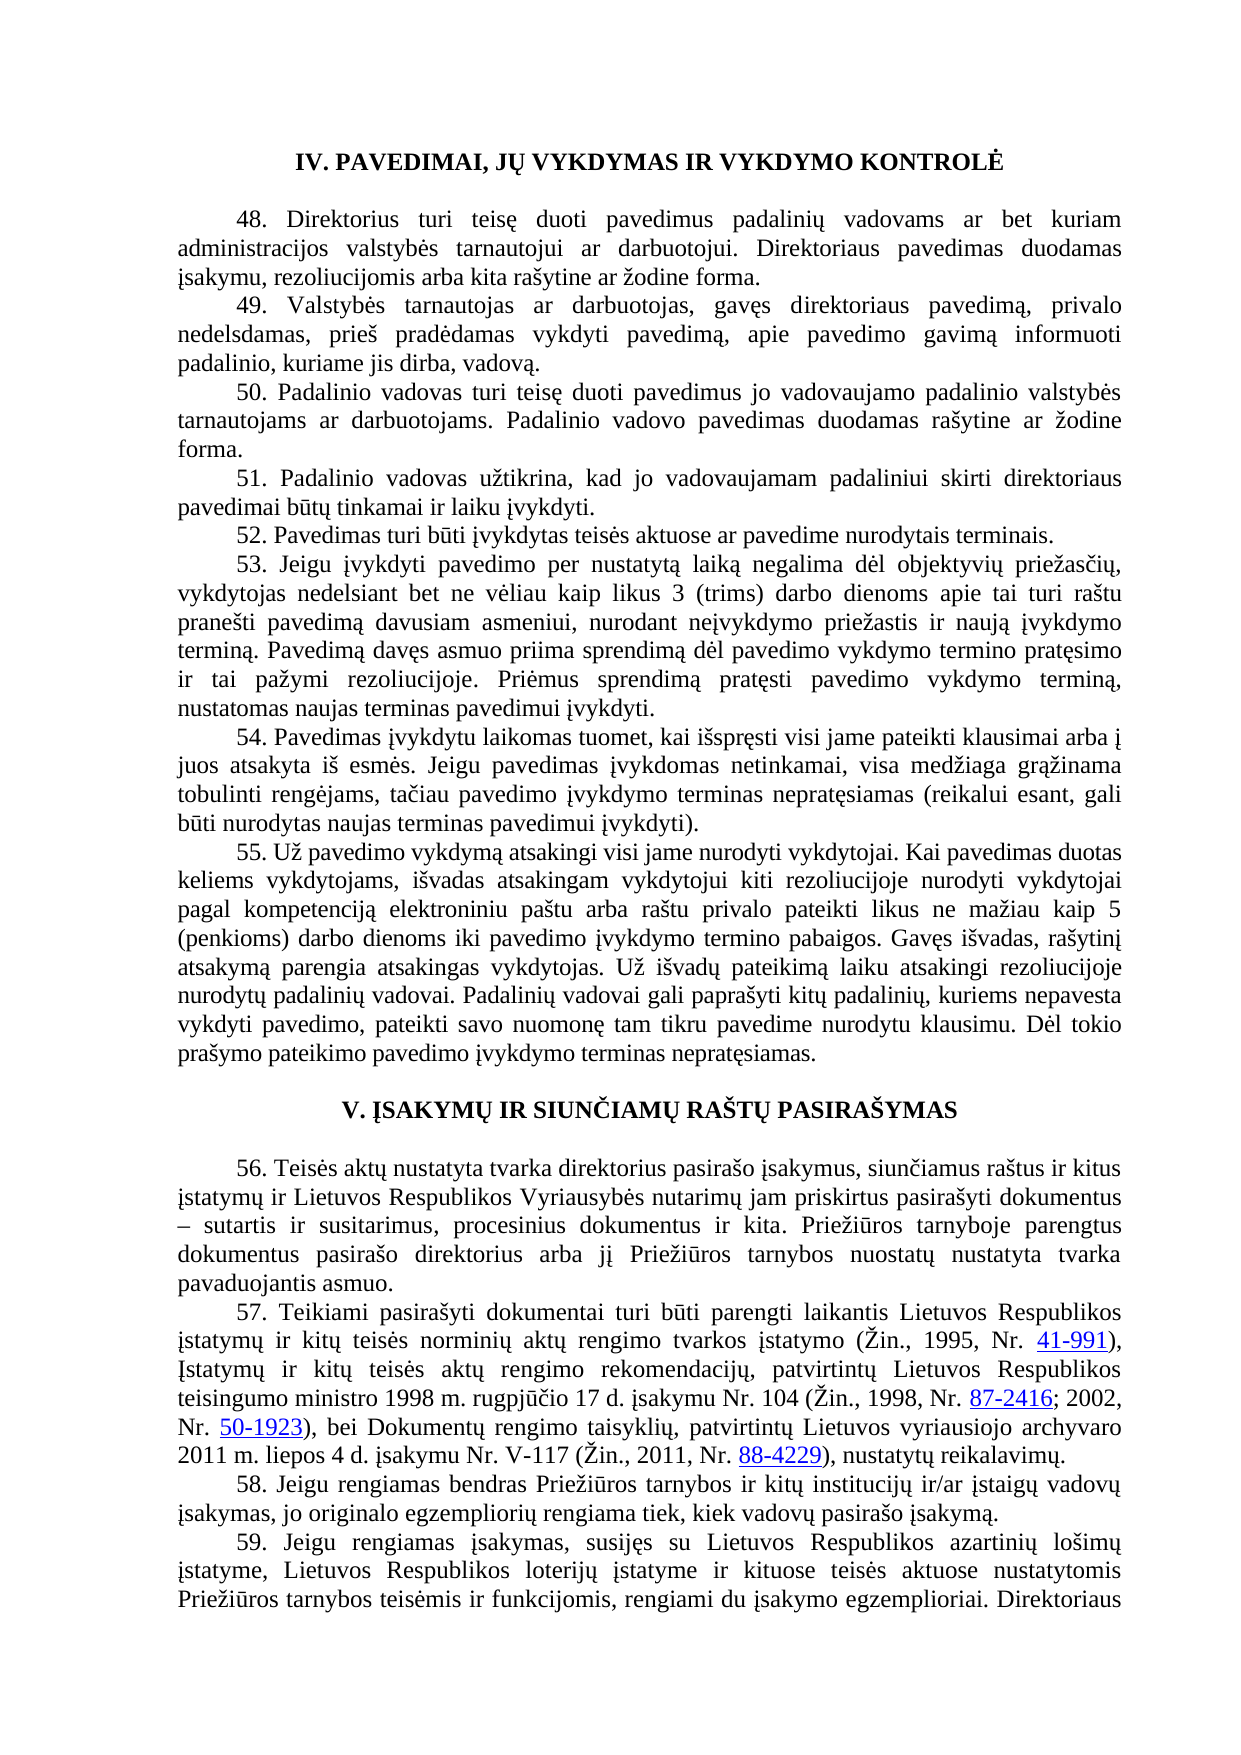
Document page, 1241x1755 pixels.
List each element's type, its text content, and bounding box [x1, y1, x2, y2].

text 51. Padalinio vadovas užtikrina, kad jo vadovaujamam padaliniui skirti direktoriaus pavedimai būtų tinkamai ir laiku įvykdyti. [177, 463, 1122, 521]
text V. įsakymų ir SIunčiamų raštų pasirašymas [177, 1096, 1122, 1124]
text 49. Valstybės tarnautojas ar darbuotojas, gavęs direktoriaus pavedimą, privalo nedelsdamas, prieš pradėdamas vykdyti pavedimą, apie pavedimo gavimą informuoti padalinio, kuriame jis dirba, vadovą. [177, 291, 1122, 377]
text 52. Pavedimas turi būti įvykdytas teisės aktuose ar pavedime nurodytais terminais. [177, 521, 1122, 549]
text 48. Direktorius turi teisę duoti pavedimus padalinių vadovams ar bet kuriam administracijos valstybės tarnautojui ar darbuotojui. Direktoriaus pavedimas duodamas įsakymu, rezoliucijomis arba kita rašytine ar žodine forma. [177, 204, 1122, 291]
text 59. Jeigu rengiamas įsakymas, susijęs su Lietuvos Respublikos azartinių lošimų įstatyme, Lietuvos Respublikos loterijų įstatyme ir kituose teisės aktuose nustatytomis Priežiūros tarnybos teisėmis ir funkcijomis, rengiami du įsakymo egzemplioriai. Direktoriaus [177, 1527, 1122, 1613]
text 55. Už pavedimo vykdymą atsakingi visi jame nurodyti vykdytojai. Kai pavedimas duotas keliems vykdytojams, išvadas atsakingam vykdytojui kiti rezoliucijoje nurodyti vykdytojai pagal kompetenciją elektroniniu paštu arba raštu privalo pateikti likus ne mažiau kaip 5 (penkioms) darbo dienoms iki pavedimo įvykdymo termino pabaigos. Gavęs išvadas, rašytinį atsakymą parengia atsakingas vykdytojas. Už išvadų pateikimą laiku atsakingi rezoliucijoje nurodytų padalinių vadovai. Padalinių vadovai gali paprašyti kitų padalinių, kuriems nepavesta vykdyti pavedimo, pateikti savo nuomonę tam tikru pavedime nurodytu klausimu. Dėl tokio prašymo pateikimo pavedimo įvykdymo terminas nepratęsiamas. [177, 837, 1122, 1067]
text 56. Teisės aktų nustatyta tvarka direktorius pasirašo įsakymus, siunčiamus raštus ir kitus įstatymų ir Lietuvos Respublikos Vyriausybės nutarimų jam priskirtus pasirašyti dokumentus – sutartis ir susitarimus, procesinius dokumentus ir kita. Priežiūros tarnyboje parengtus dokumentus pasirašo direktorius arba jį Priežiūros tarnybos nuostatų nustatyta tvarka pavaduojantis asmuo. [177, 1153, 1122, 1297]
text 50. Padalinio vadovas turi teisę duoti pavedimus jo vadovaujamo padalinio valstybės tarnautojams ar darbuotojams. Padalinio vadovo pavedimas duodamas rašytine ar žodine forma. [177, 377, 1122, 463]
text 58. Jeigu rengiamas bendras Priežiūros tarnybos ir kitų institucijų ir/ar įstaigų vadovų įsakymas, jo originalo egzempliorių rengiama tiek, kiek vadovų pasirašo įsakymą. [177, 1469, 1122, 1527]
text 54. Pavedimas įvykdytu laikomas tuomet, kai išspręsti visi jame pateikti klausimai arba į juos atsakyta iš esmės. Jeigu pavedimas įvykdomas netinkamai, visa medžiaga grąžinama tobulinti rengėjams, tačiau pavedimo įvykdymo terminas nepratęsiamas (reikalui esant, gali būti nurodytas naujas terminas pavedimui įvykdyti). [177, 722, 1122, 837]
text 57. Teikiami pasirašyti dokumentai turi būti parengti laikantis Lietuvos Respublikos įstatymų ir kitų teisės norminių aktų rengimo tvarkos įstatymo (Žin., 1995, Nr. 41-991), Įstatymų ir kitų teisės aktų rengimo rekomendacijų, patvirtintų Lietuvos Respublikos teisingumo ministro 1998 m. rugpjūčio 17 d. įsakymu Nr. 104 (Žin., 1998, Nr. 87-2416; 2002, Nr. 50-1923), bei Dokumentų rengimo taisyklių, patvirtintų Lietuvos vyriausiojo archyvaro 2011 m. liepos 4 d. įsakymu Nr. V-117 (Žin., 2011, Nr. 88-4229), nustatytų reikalavimų. [177, 1297, 1122, 1469]
text 53. Jeigu įvykdyti pavedimo per nustatytą laiką negalima dėl objektyvių priežasčių, vykdytojas nedelsiant bet ne vėliau kaip likus 3 (trims) darbo dienoms apie tai turi raštu pranešti pavedimą davusiam asmeniui, nurodant neįvykdymo priežastis ir naują įvykdymo terminą. Pavedimą davęs asmuo priima sprendimą dėl pavedimo vykdymo termino pratęsimo ir tai pažymi rezoliucijoje. Priėmus sprendimą pratęsti pavedimo vykdymo terminą, nustatomas naujas terminas pavedimui įvykdyti. [177, 549, 1122, 722]
text IV. PAVEDIMAI, JŲ VYKDYMAS IR VYKDYMO KONTROLĖ [177, 147, 1122, 176]
